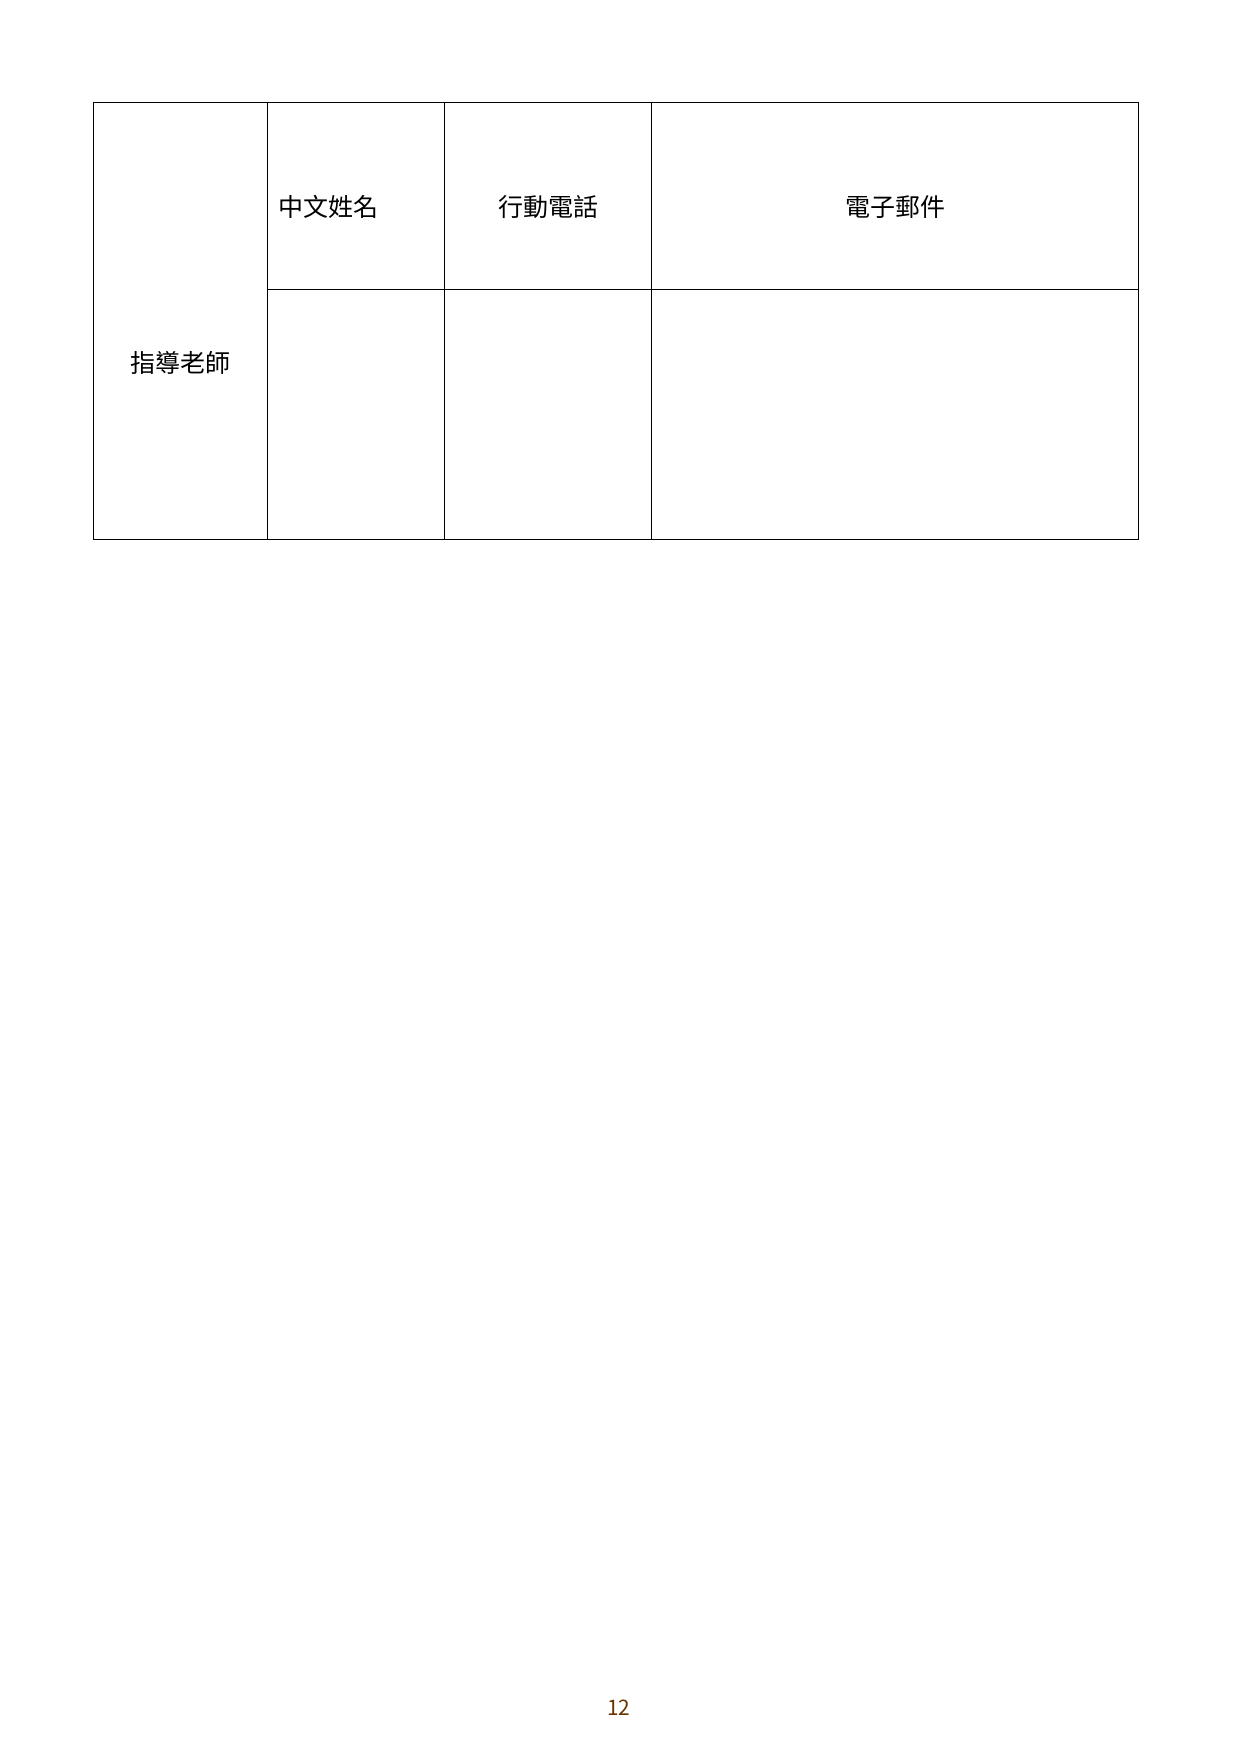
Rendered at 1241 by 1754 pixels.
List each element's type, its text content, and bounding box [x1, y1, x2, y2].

table_cell 中文姓名 [268, 103, 444, 289]
table_cell 電子郵件 [652, 103, 1138, 289]
table_cell 行動電話 [445, 103, 651, 289]
table_cell [268, 290, 444, 539]
table_cell [652, 290, 1138, 539]
table_cell 指導老師 [94, 103, 267, 539]
table_cell [445, 290, 651, 539]
